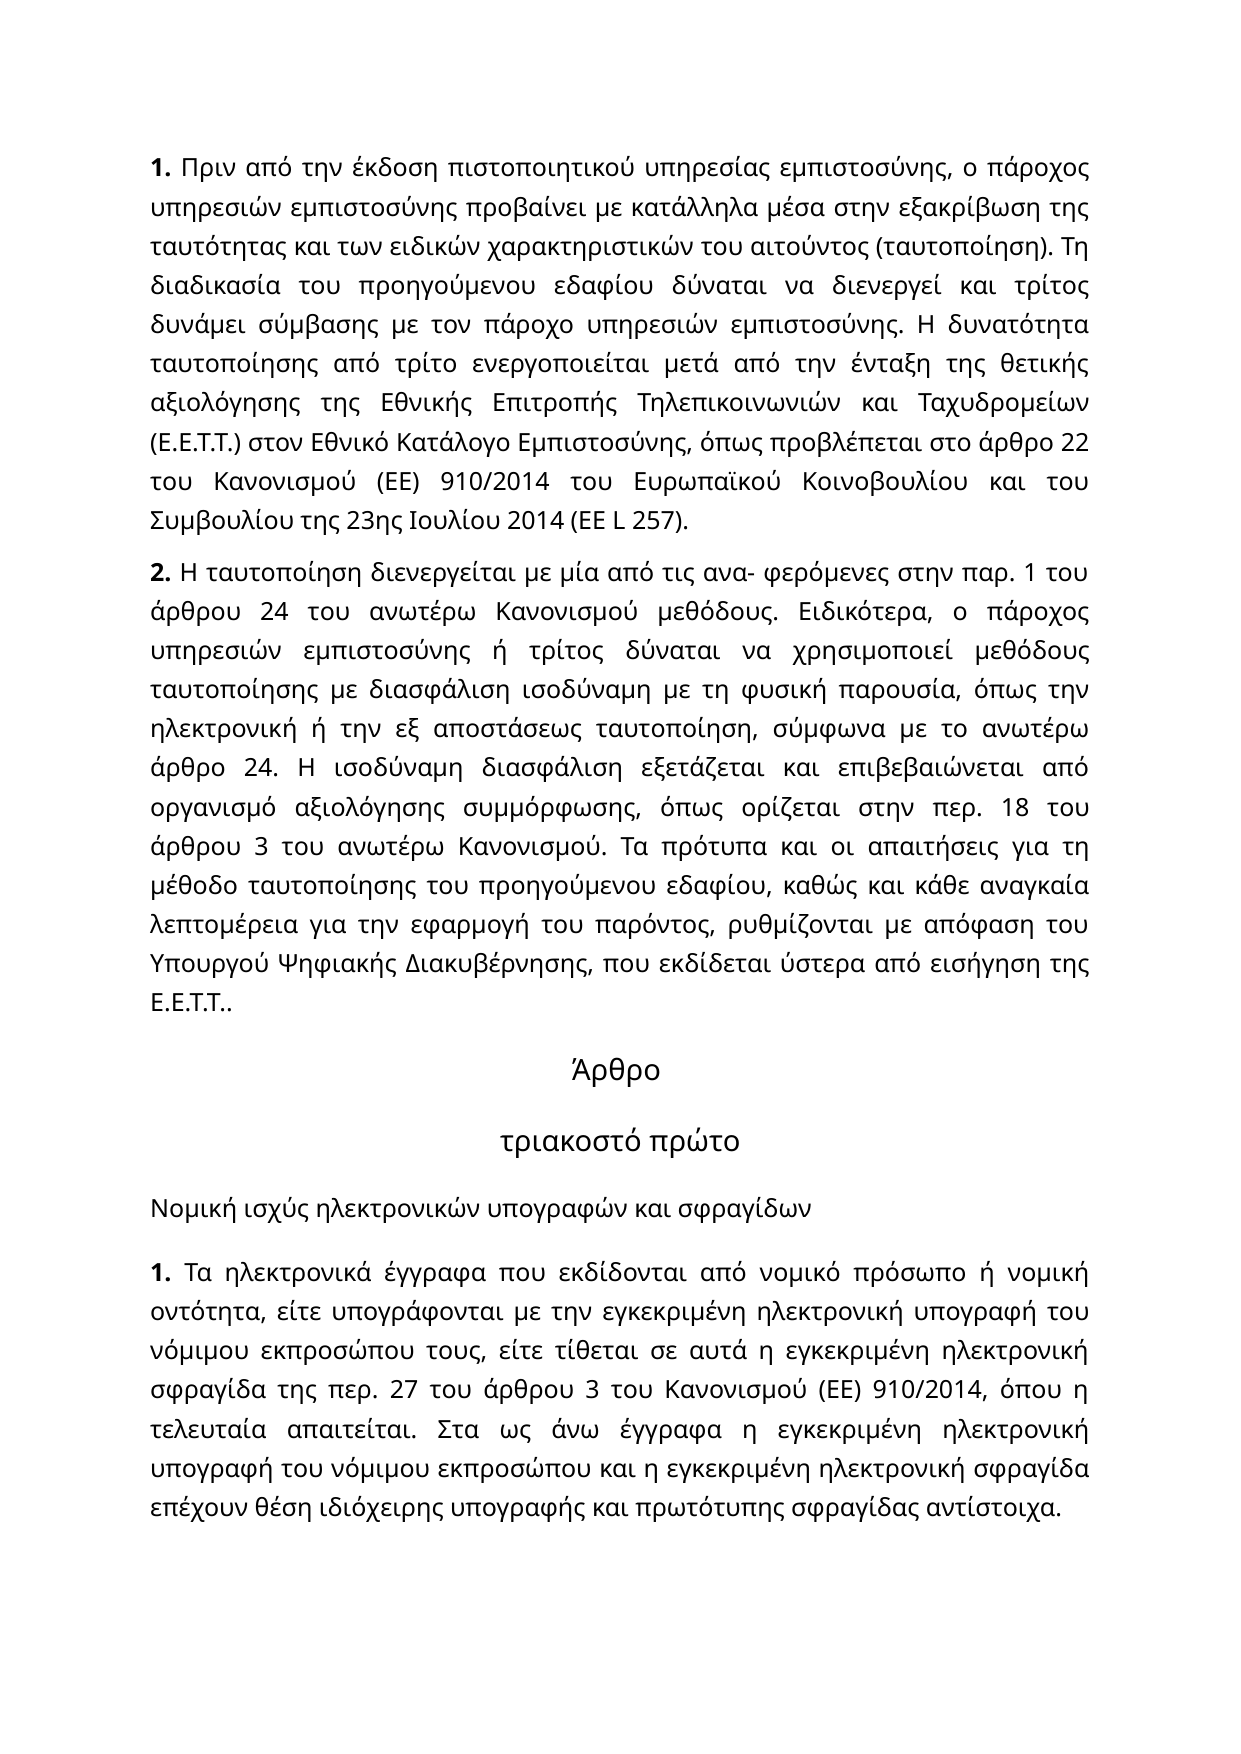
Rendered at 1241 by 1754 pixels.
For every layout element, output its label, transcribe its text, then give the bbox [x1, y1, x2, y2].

subtitle τριακοστό πρώτο [150, 1120, 1090, 1159]
text Νομική ισχύς ηλεκτρονικών υπογραφών και σφραγίδων [150, 1190, 1090, 1224]
text 2. Η ταυτοποίηση διενεργείται με μία από τις ανα- φερόμενες στην παρ. 1 του άρθρου 24 του ανωτέρω Κανονισμού μεθόδους. Ειδικότερα, ο πάροχος υπηρεσιών εμπιστοσύνης ή τρίτος δύναται να χρησιμοποιεί μεθόδους ταυτοποίησης με διασφάλιση ισοδύναμη με τη φυσική παρουσία, όπως την ηλεκτρονική ή την εξ αποστάσεως ταυτοποίηση, σύμφωνα με το ανωτέρω άρθρο 24. Η ισοδύναμη διασφάλιση εξετάζεται και επιβεβαιώνεται από οργανισμό αξιολόγησης συμμόρφωσης, όπως ορίζεται στην περ. 18 του άρθρου 3 του ανωτέρω Κανονισμού. Τα πρότυπα και οι απαιτήσεις για τη μέθοδο ταυτοποίησης του προηγούμενου εδαφίου, καθώς και κάθε αναγκαία λεπτομέρεια για την εφαρμογή του παρόντος, ρυθμίζονται με απόφαση του Υπουργού Ψηφιακής Διακυβέρνησης, που εκδίδεται ύστερα από εισήγηση της Ε.Ε.Τ.Τ.. [150, 554, 1090, 1019]
text 1. Τα ηλεκτρονικά έγγραφα που εκδίδονται από νομικό πρόσωπο ή νομική οντότητα, είτε υπογράφονται με την εγκεκριμένη ηλεκτρονική υπογραφή του νόμιμου εκπροσώπου τους, είτε τίθεται σε αυτά η εγκεκριμένη ηλεκτρονική σφραγίδα της περ. 27 του άρθρου 3 του Κανονισμού (ΕΕ) 910/2014, όπου η τελευταία απαιτείται. Στα ως άνω έγγραφα η εγκεκριμένη ηλεκτρονική υπογραφή του νόμιμου εκπροσώπου και η εγκεκριμένη ηλεκτρονική σφραγίδα επέχουν θέση ιδιόχειρης υπογραφής και πρωτότυπης σφραγίδας αντίστοιχα. [150, 1254, 1090, 1524]
subtitle Άρθρο [150, 1049, 1090, 1089]
text 1. Πριν από την έκδοση πιστοποιητικού υπηρεσίας εμπιστοσύνης, ο πάροχος υπηρεσιών εμπιστοσύνης προβαίνει με κατάλληλα μέσα στην εξακρίβωση της ταυτότητας και των ειδικών χαρακτηριστικών του αιτούντος (ταυτοποίηση). Τη διαδικασία του προηγούμενου εδαφίου δύναται να διενεργεί και τρίτος δυνάμει σύμβασης με τον πάροχο υπηρεσιών εμπιστοσύνης. Η δυνατότητα ταυτοποίησης από τρίτο ενεργοποιείται μετά από την ένταξη της θετικής αξιολόγησης της Εθνικής Επιτροπής Τηλεπικοινωνιών και Ταχυδρομείων (Ε.Ε.Τ.Τ.) στον Εθνικό Κατάλογο Εμπιστοσύνης, όπως προβλέπεται στο άρθρο 22 του Κανονισμού (ΕΕ) 910/2014 του Ευρωπαϊκού Κοινοβουλίου και του Συμβουλίου της 23ης Ιουλίου 2014 (ΕΕ L 257). [150, 150, 1090, 537]
